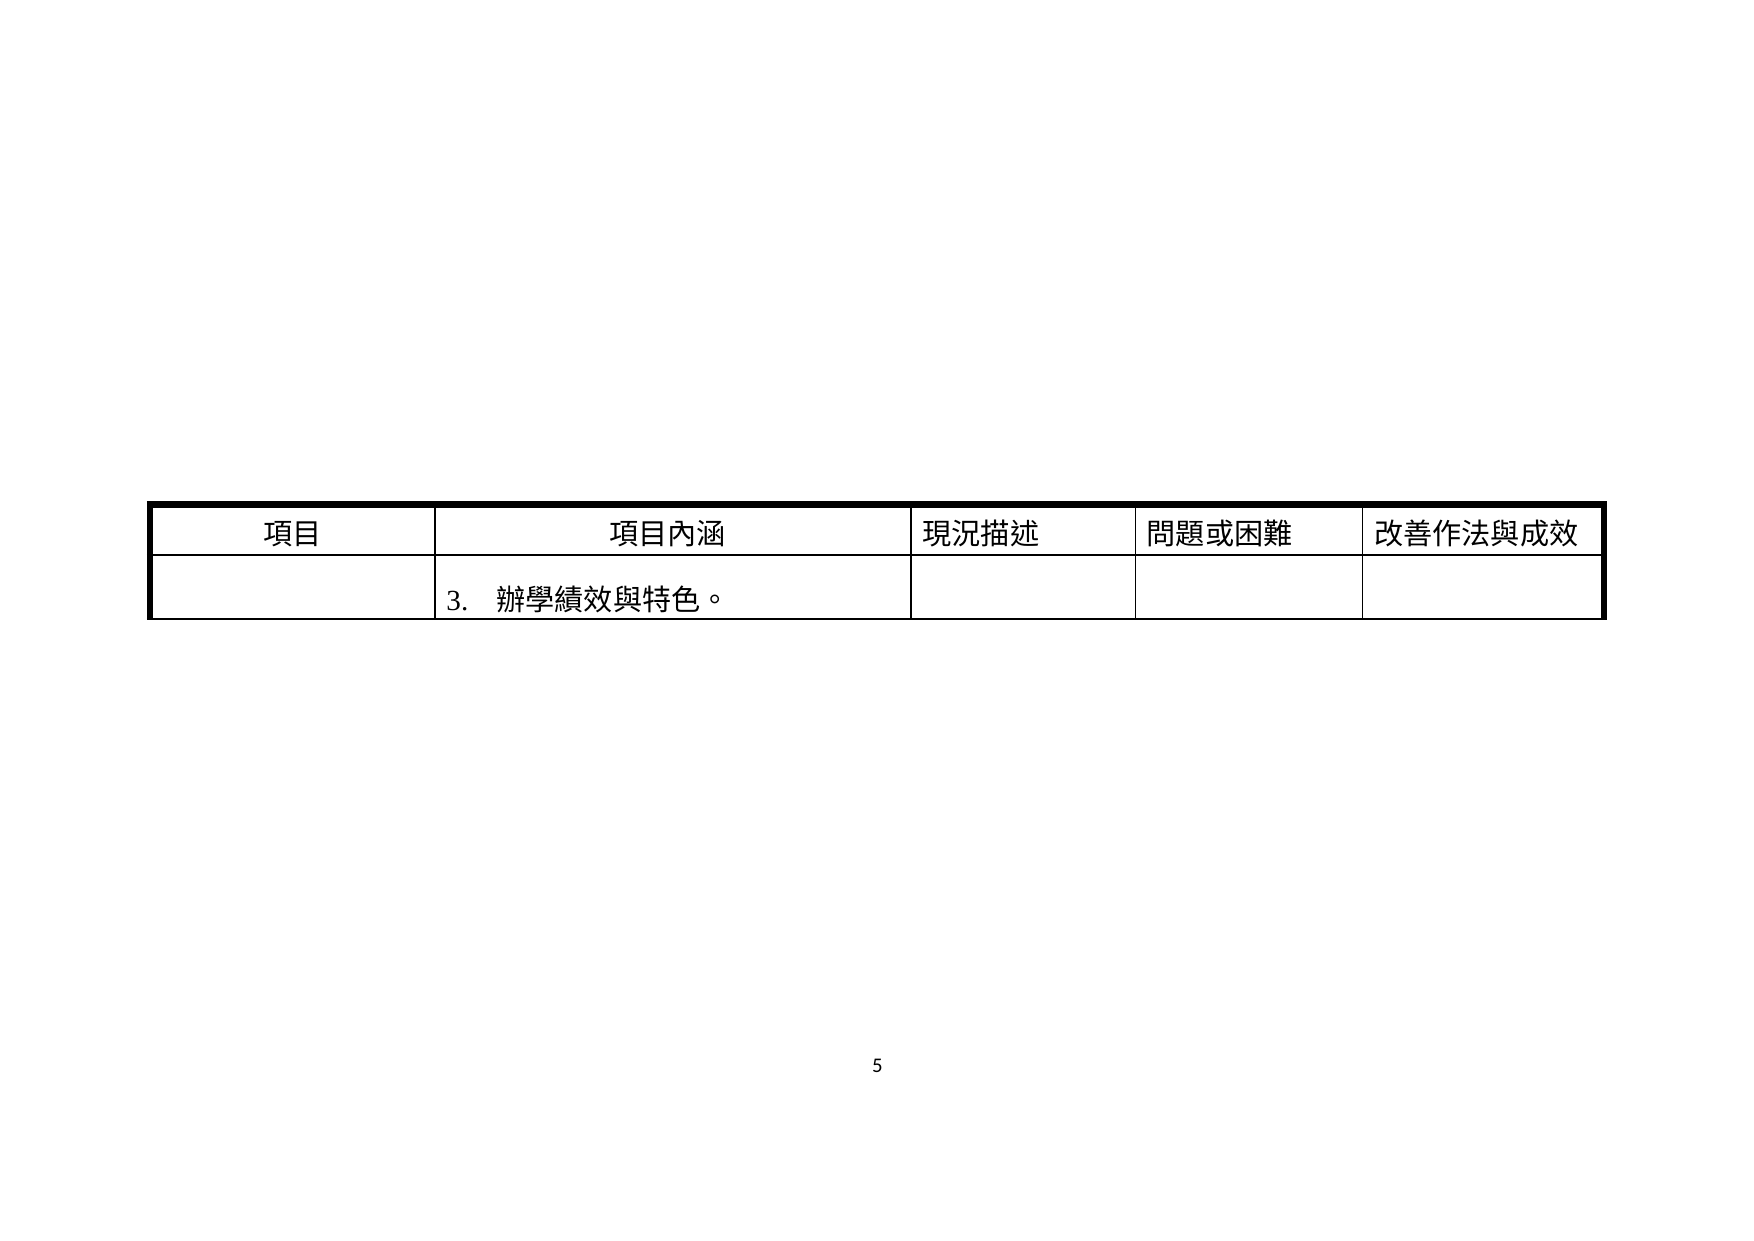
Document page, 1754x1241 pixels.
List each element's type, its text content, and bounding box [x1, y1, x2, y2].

table_header 項目 [153, 508, 434, 554]
table_header 項目內涵 [436, 508, 910, 554]
table_header 現況描述 [912, 508, 1135, 554]
table_cell 學校願景與核心價值。(秘書室) 辦學理念。 辦學績效與特色。 因應學校發展進行類科調整或設置新興類科。(適用高中職) [436, 556, 910, 618]
table_cell [1136, 556, 1362, 618]
table_header 問題或困難 [1136, 508, 1362, 554]
table_cell [153, 556, 434, 618]
table_header 改善作法與成效 [1363, 508, 1601, 554]
table_cell [1363, 556, 1601, 618]
table_cell [912, 556, 1135, 618]
